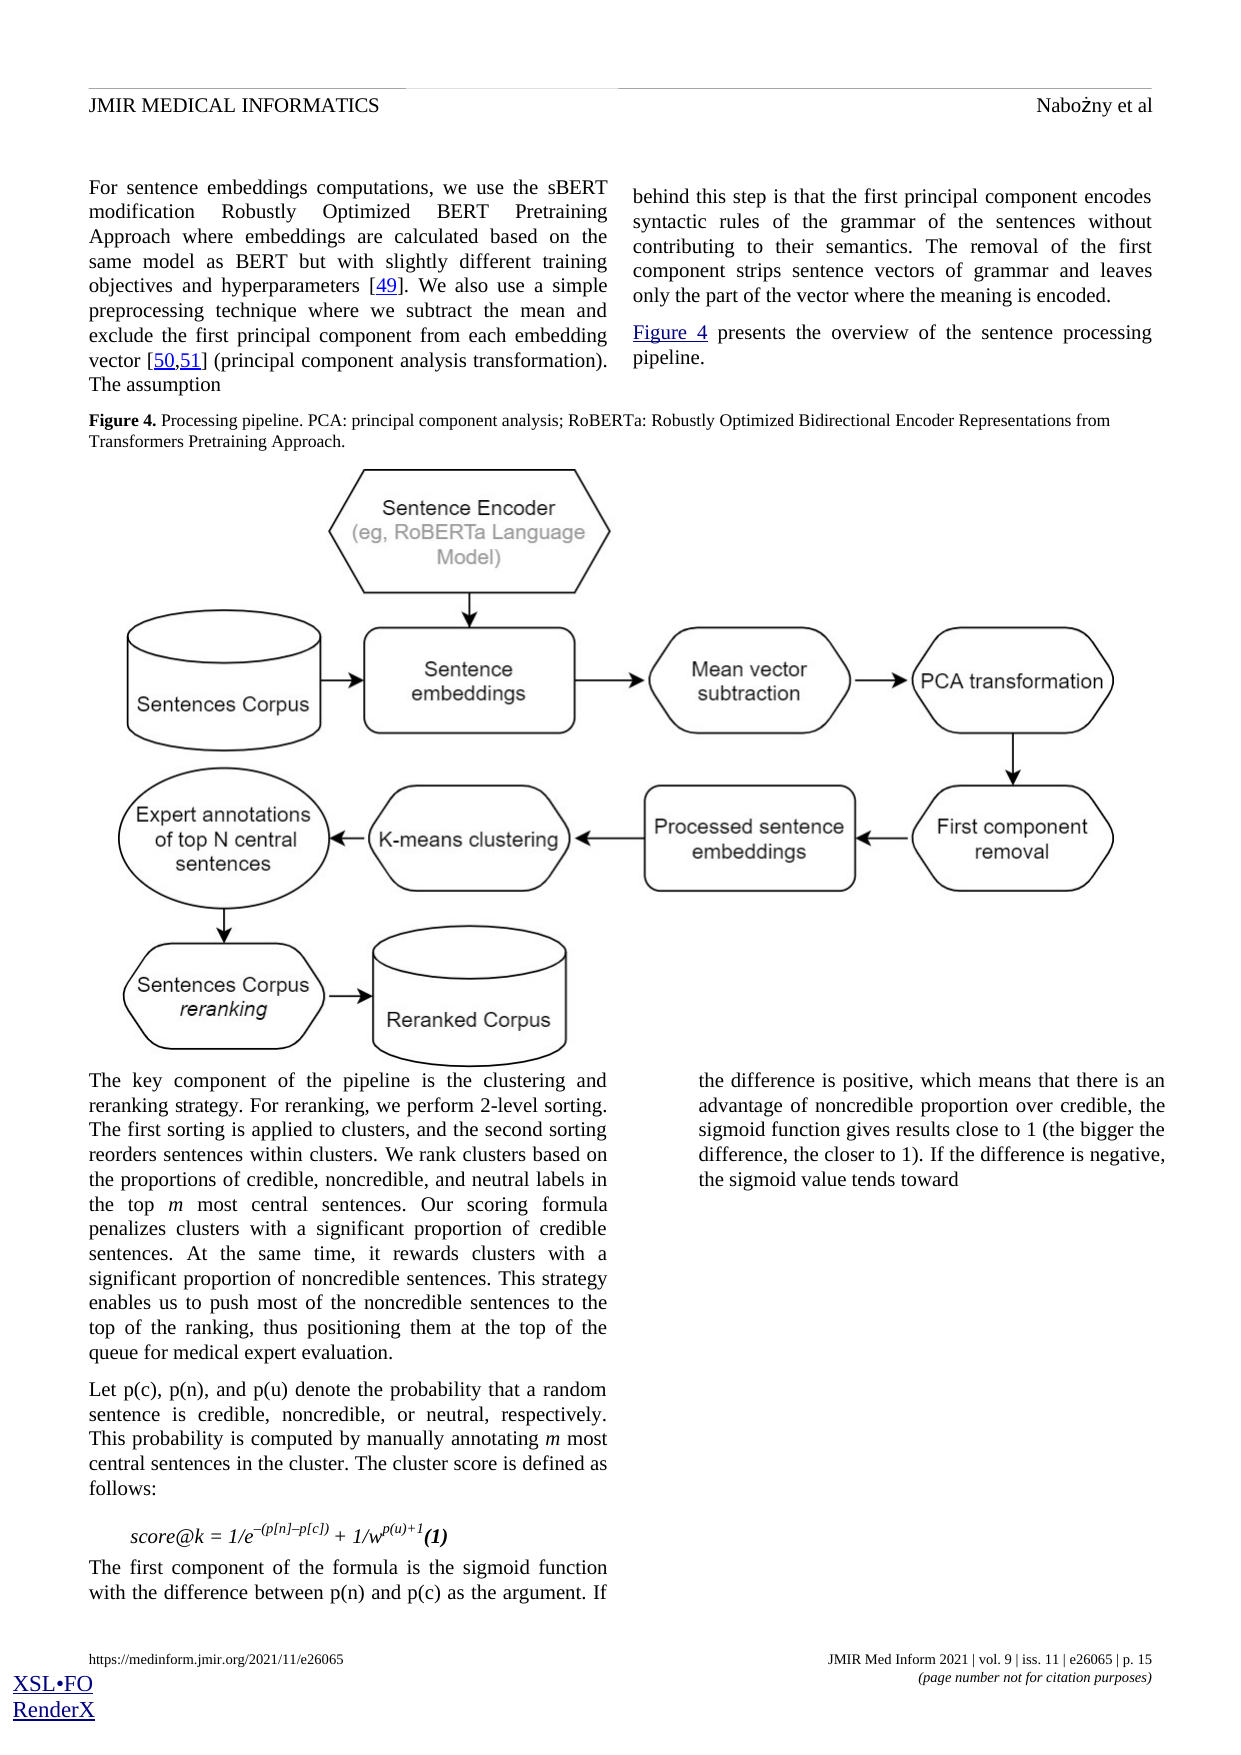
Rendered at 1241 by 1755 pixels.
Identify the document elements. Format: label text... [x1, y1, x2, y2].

text behind this step is that the first principal component encodes syntactic rules of the grammar of the sentences without contributing to their semantics. The removal of the first component strips sentence vectors of grammar and leaves only the part of the vector where the meaning is encoded. [633, 184, 1152, 307]
text Figure 4. Processing pipeline. PCA: principal component analysis; RoBERTa: Robustly Optimized Bidirectional Encoder Representations from Transformers Pretraining Approach. [88, 410, 1166, 451]
text The key component of the pipeline is the clustering and reranking strategy. For reranking, we perform 2-level sorting. The first sorting is applied to clusters, and the second sorting reorders sentences within clusters. We rank clusters based on the proportions of credible, noncredible, and neutral labels in the top m most central sentences. Our scoring formula penalizes clusters with a significant proportion of credible sentences. At the same time, it rewards clusters with a significant proportion of noncredible sentences. This strategy enables us to push most of the noncredible sentences to the top of the ranking, thus positioning them at the top of the queue for medical expert evaluation. [88, 468, 608, 1364]
text the difference is positive, which means that there is an advantage of noncredible proportion over credible, the sigmoid function gives results close to 1 (the bigger the difference, the closer to 1). If the difference is negative, the sigmoid value tends toward [698, 468, 1166, 1191]
text score@k = 1/e–(p[n]–p[c]) + 1/wp(u)+1(1) [130, 1514, 608, 1548]
text For sentence embeddings computations, we use the sBERT modification Robustly Optimized BERT Pretraining Approach where embeddings are calculated based on the same model as BERT but with slightly different training objectives and hyperparameters [49]. We also use a simple preprocessing technique where we subtract the mean and exclude the first principal component from each embedding vector [50,51] (principal component analysis transformation). The assumption [88, 175, 608, 396]
text Let p(c), p(n), and p(u) denote the probability that a random sentence is credible, noncredible, or neutral, respectively. This probability is computed by manually annotating m most central sentences in the cluster. The cluster score is defined as follows: [88, 1377, 608, 1500]
text Figure 4 presents the overview of the sentence processing pipeline. [633, 320, 1152, 369]
text The first component of the formula is the sigmoid function with the difference between p(n) and p(c) as the argument. If [88, 1555, 608, 1604]
